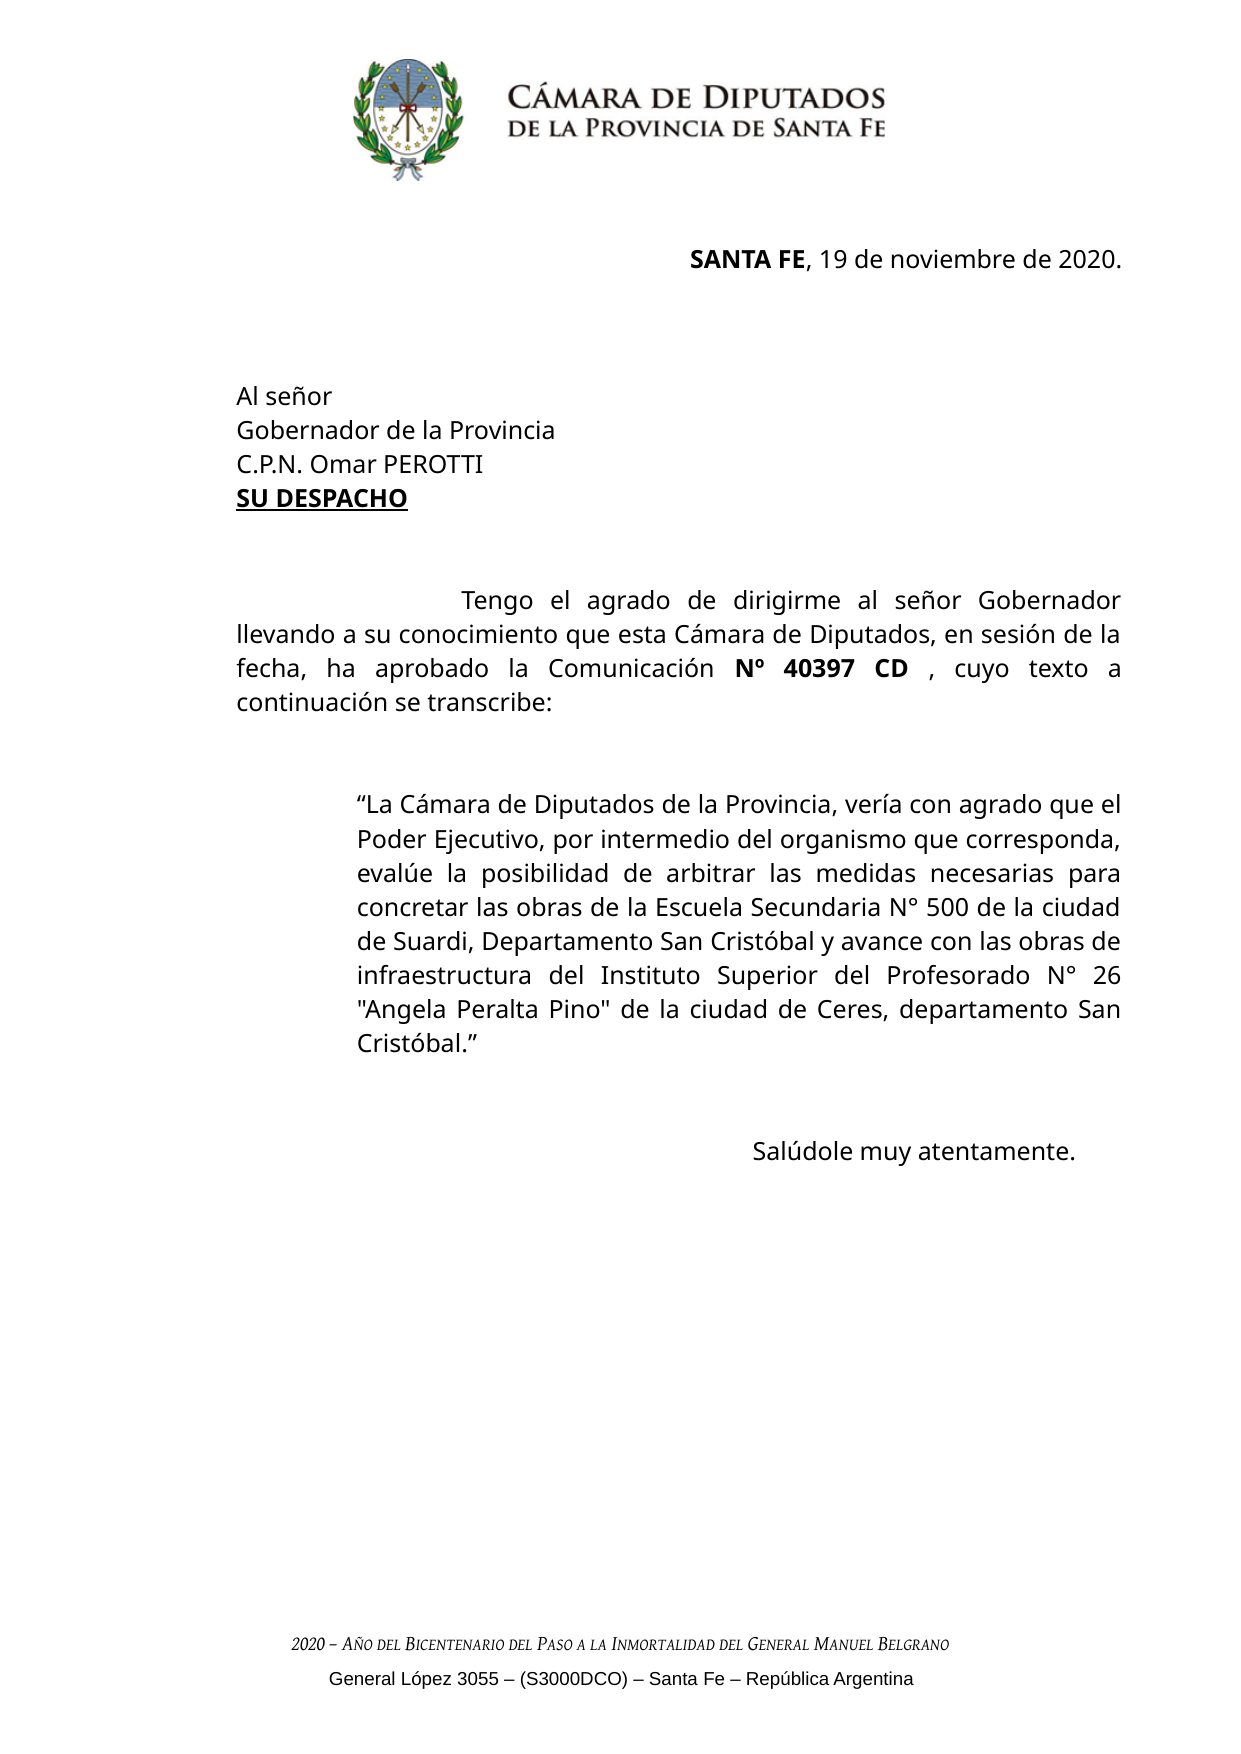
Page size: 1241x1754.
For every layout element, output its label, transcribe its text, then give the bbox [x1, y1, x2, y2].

text Tengo el agrado de dirigirme al señor Gobernador llevando a su conocimiento que esta Cámara de Diputados, en sesión de la fecha, ha aprobado la Comunicación Nº 40397 CD , cuyo texto a continuación se transcribe: [236, 583, 1122, 719]
text Al señor [236, 378, 1122, 412]
text SU DESPACHO [236, 481, 1122, 515]
text Gobernador de la Provincia [236, 412, 1122, 447]
text “La Cámara de Diputados de la Provincia, vería con agrado que el Poder Ejecutivo, por intermedio del organismo que corresponda, evalúe la posibilidad de arbitrar las medidas necesarias para concretar las obras de la Escuela Secundaria N° 500 de la ciudad de Suardi, Departamento San Cristóbal y avance con las obras de infraestructura del Instituto Superior del Profesorado N° 26 "Angela Peralta Pino" de la ciudad de Ceres, departamento San Cristóbal.” [357, 787, 1122, 1060]
text C.P.N. Omar PEROTTI [236, 447, 1122, 481]
text Salúdole muy atentamente. [679, 1134, 1122, 1168]
text SANTA FE, 19 de noviembre de 2020. [236, 242, 1122, 276]
